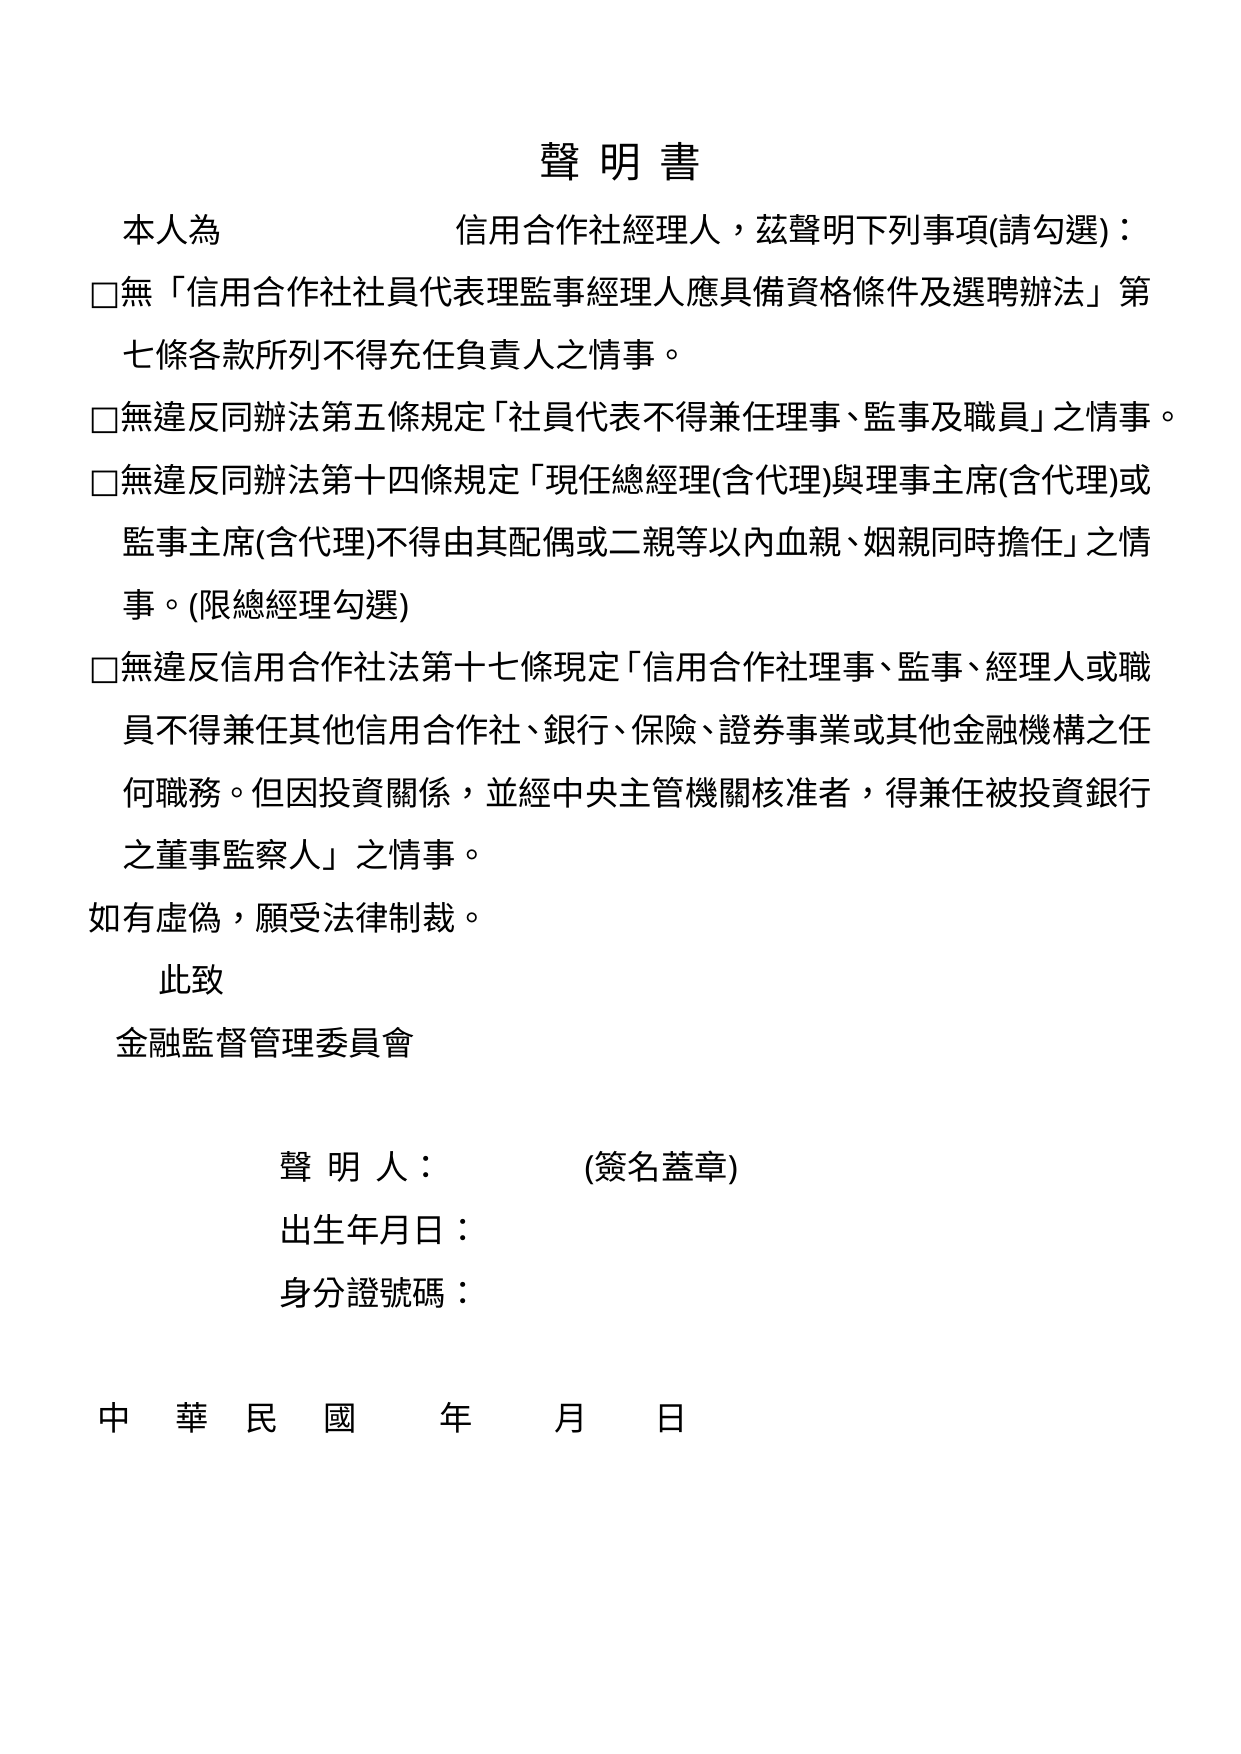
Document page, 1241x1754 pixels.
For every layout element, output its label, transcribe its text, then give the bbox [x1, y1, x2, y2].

text 身分證號碼： [89, 1252, 1152, 1314]
text 出生年月日： [89, 1189, 1152, 1252]
text □無違反同辦法第五條規定「社員代表不得兼任理事、監事及職員」之情事。 [89, 377, 1152, 439]
text 金融監督管理委員會 [89, 1002, 1152, 1064]
text 本人為 信用合作社經理人，茲聲明下列事項(請勾選)： [89, 189, 1152, 252]
text 聲 明 人： (簽名蓋章) [89, 1127, 1152, 1189]
text 此致 [89, 939, 1152, 1002]
text □無「信用合作社社員代表理監事經理人應具備資格條件及選聘辦法」第七條各款所列不得充任負責人之情事。 [89, 252, 1152, 377]
text □無違反同辦法第十四條規定「現任總經理(含代理)與理事主席(含代理)或監事主席(含代理)不得由其配偶或二親等以內血親、姻親同時擔任」之情事。(限總經理勾選) [89, 439, 1152, 627]
text 中 華 民 國 年 月 日 [89, 1377, 1152, 1439]
text 如有虛偽，願受法律制裁。 [89, 877, 1152, 939]
text 聲 明 書 [89, 127, 1152, 189]
text □無違反信用合作社法第十七條現定「信用合作社理事、監事、經理人或職員不得兼任其他信用合作社、銀行、保險、證券事業或其他金融機構之任何職務。但因投資關係，並經中央主管機關核准者，得兼任被投資銀行之董事監察人」之情事。 [89, 627, 1152, 877]
